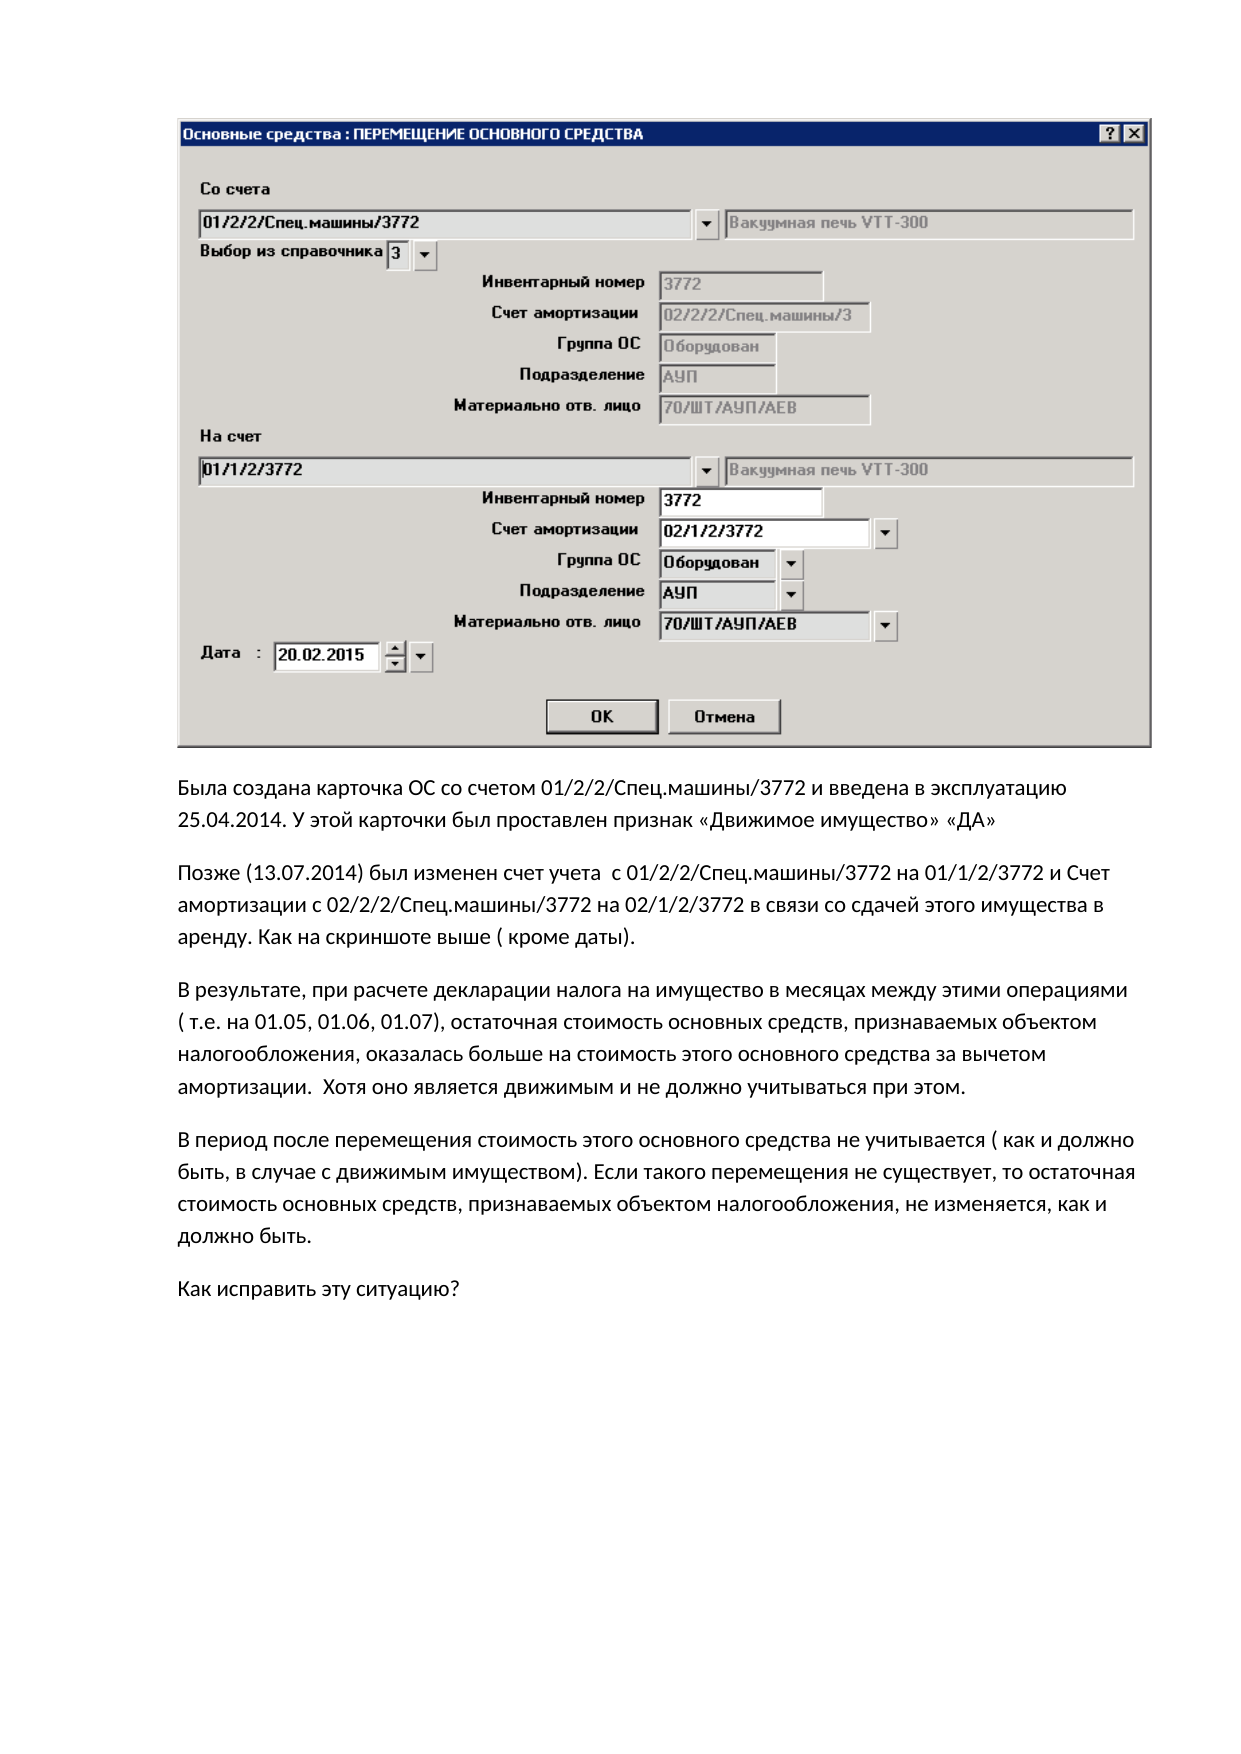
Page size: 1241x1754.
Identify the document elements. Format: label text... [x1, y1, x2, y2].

text Позже (13.07.2014) был изменен счет учета с 01/2/2/Спец.машины/3772 на 01/1/2/3772 и Счет амортизации с 02/2/2/Спец.машины/3772 на 02/1/2/3772 в связи со сдачей этого имущества в аренду. Как на скриншоте выше ( кроме даты). [177, 858, 1152, 950]
text Была создана карточка ОС со счетом 01/2/2/Спец.машины/3772 и введена в эксплуатацию 25.04.2014. У этой карточки был проставлен признак «Движимое имущество» «ДА» [177, 773, 1152, 833]
text В результате, при расчете декларации налога на имущество в месяцах между этими операциями ( т.е. на 01.05, 01.06, 01.07), остаточная стоимость основных средств, признаваемых объектом налогообложения, оказалась больше на стоимость этого основного средства за вычетом амортизации. Хотя оно является движимым и не должно учитываться при этом. [177, 975, 1152, 1100]
text Как исправить эту ситуацию? [177, 1274, 1152, 1302]
text В период после перемещения стоимость этого основного средства не учитывается ( как и должно быть, в случае с движимым имуществом). Если такого перемещения не существует, то остаточная стоимость основных средств, признаваемых объектом налогообложения, не изменяется, как и должно быть. [177, 1125, 1152, 1249]
